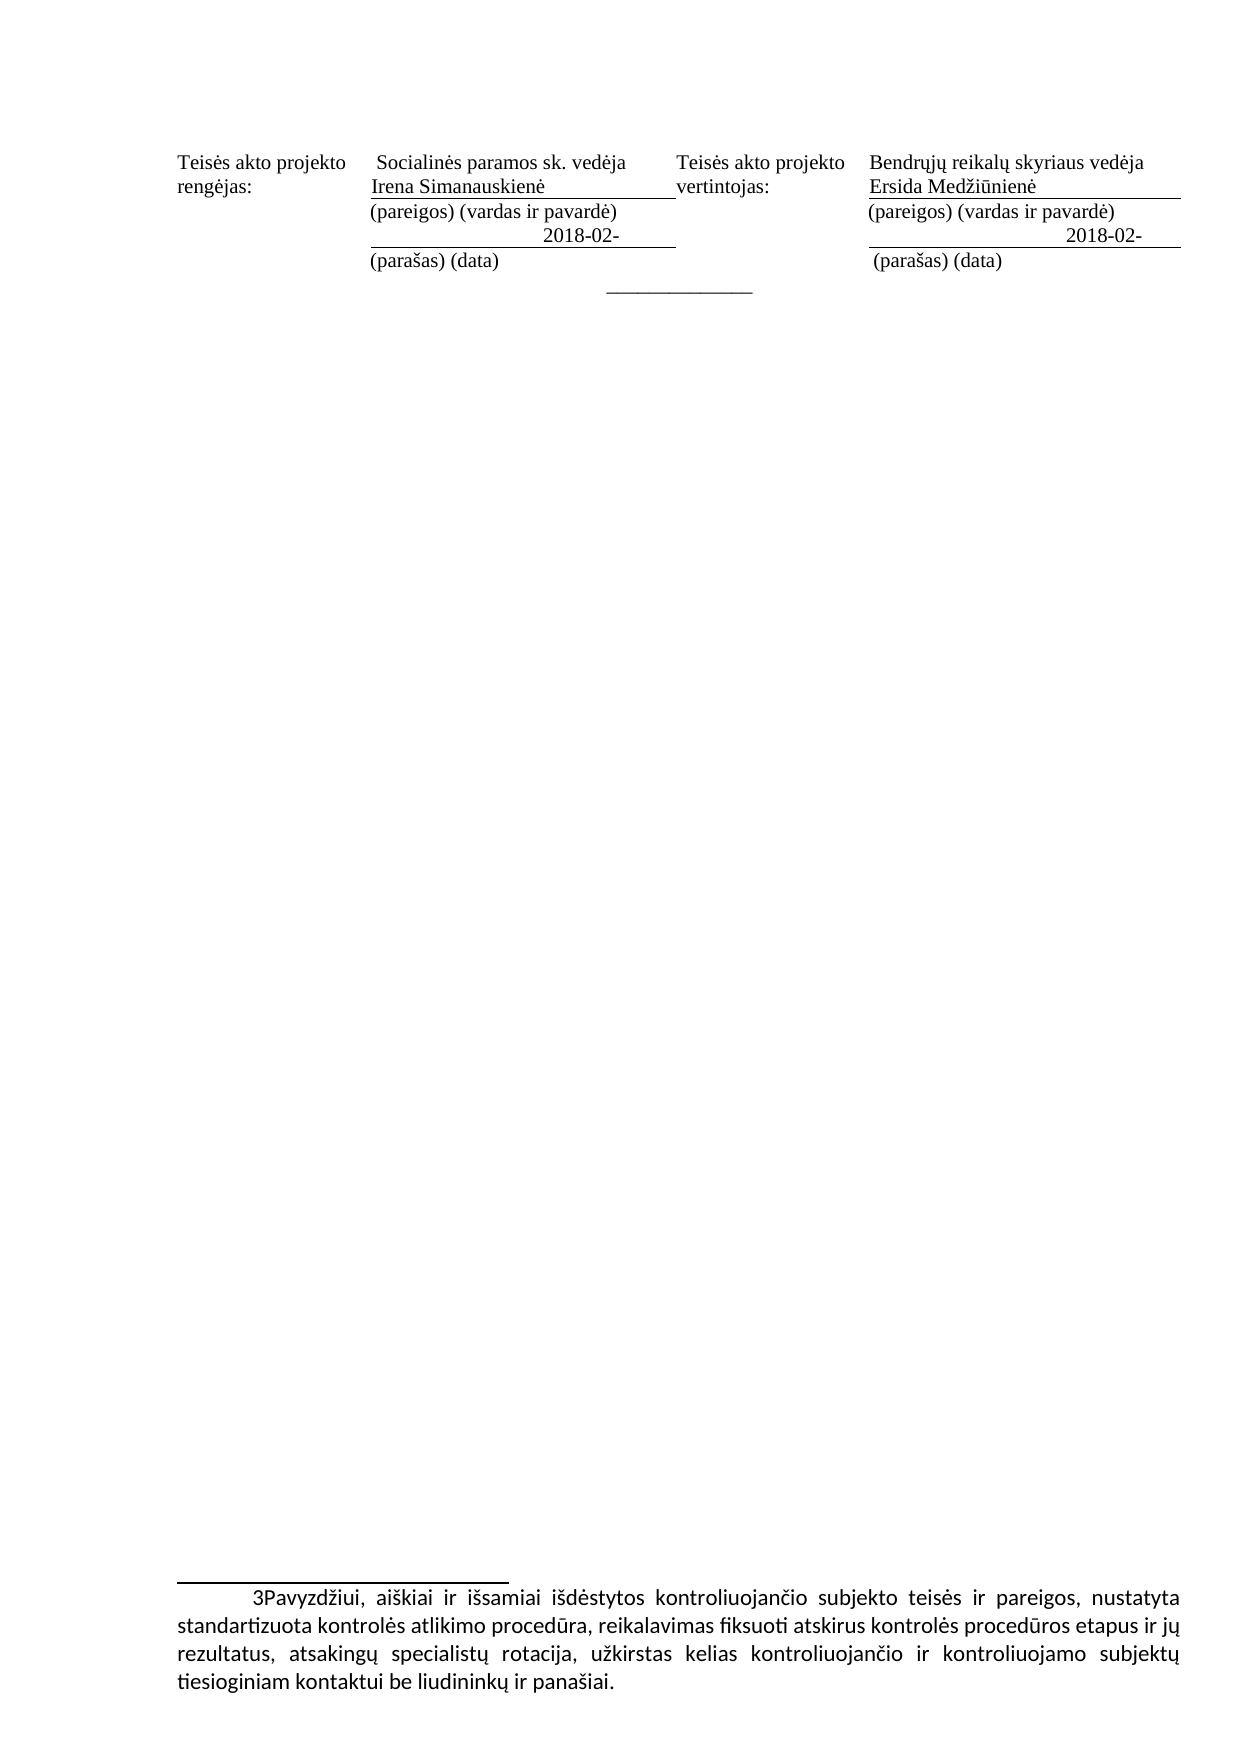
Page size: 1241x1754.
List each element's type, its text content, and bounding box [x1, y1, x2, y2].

table_header Bendrųjų reikalų skyriaus vedėja Ersida Medžiūnienė [869, 150, 1181, 198]
table_cell (pareigos) (vardas ir pavardė) [371, 199, 676, 223]
table_cell [177, 198, 371, 223]
table_cell (pareigos) (vardas ir pavardė) [869, 199, 1181, 223]
table_cell [177, 247, 371, 272]
table_cell [676, 198, 869, 223]
table_cell [676, 223, 869, 247]
table_header Teisės akto projekto rengėjas: [177, 150, 371, 198]
table_header Socialinės paramos sk. vedėja Irena Simanauskienė [371, 150, 676, 198]
table_header Teisės akto projekto vertintojas: [676, 150, 869, 198]
table_cell (parašas) (data) [371, 248, 676, 272]
table_cell [676, 247, 869, 272]
table_cell 2018-02- [869, 223, 1181, 247]
table_cell (parašas) (data) [869, 248, 1181, 272]
text ______________ [177, 272, 1182, 296]
table_cell 2018-02- [371, 223, 676, 247]
table_cell [177, 223, 371, 247]
